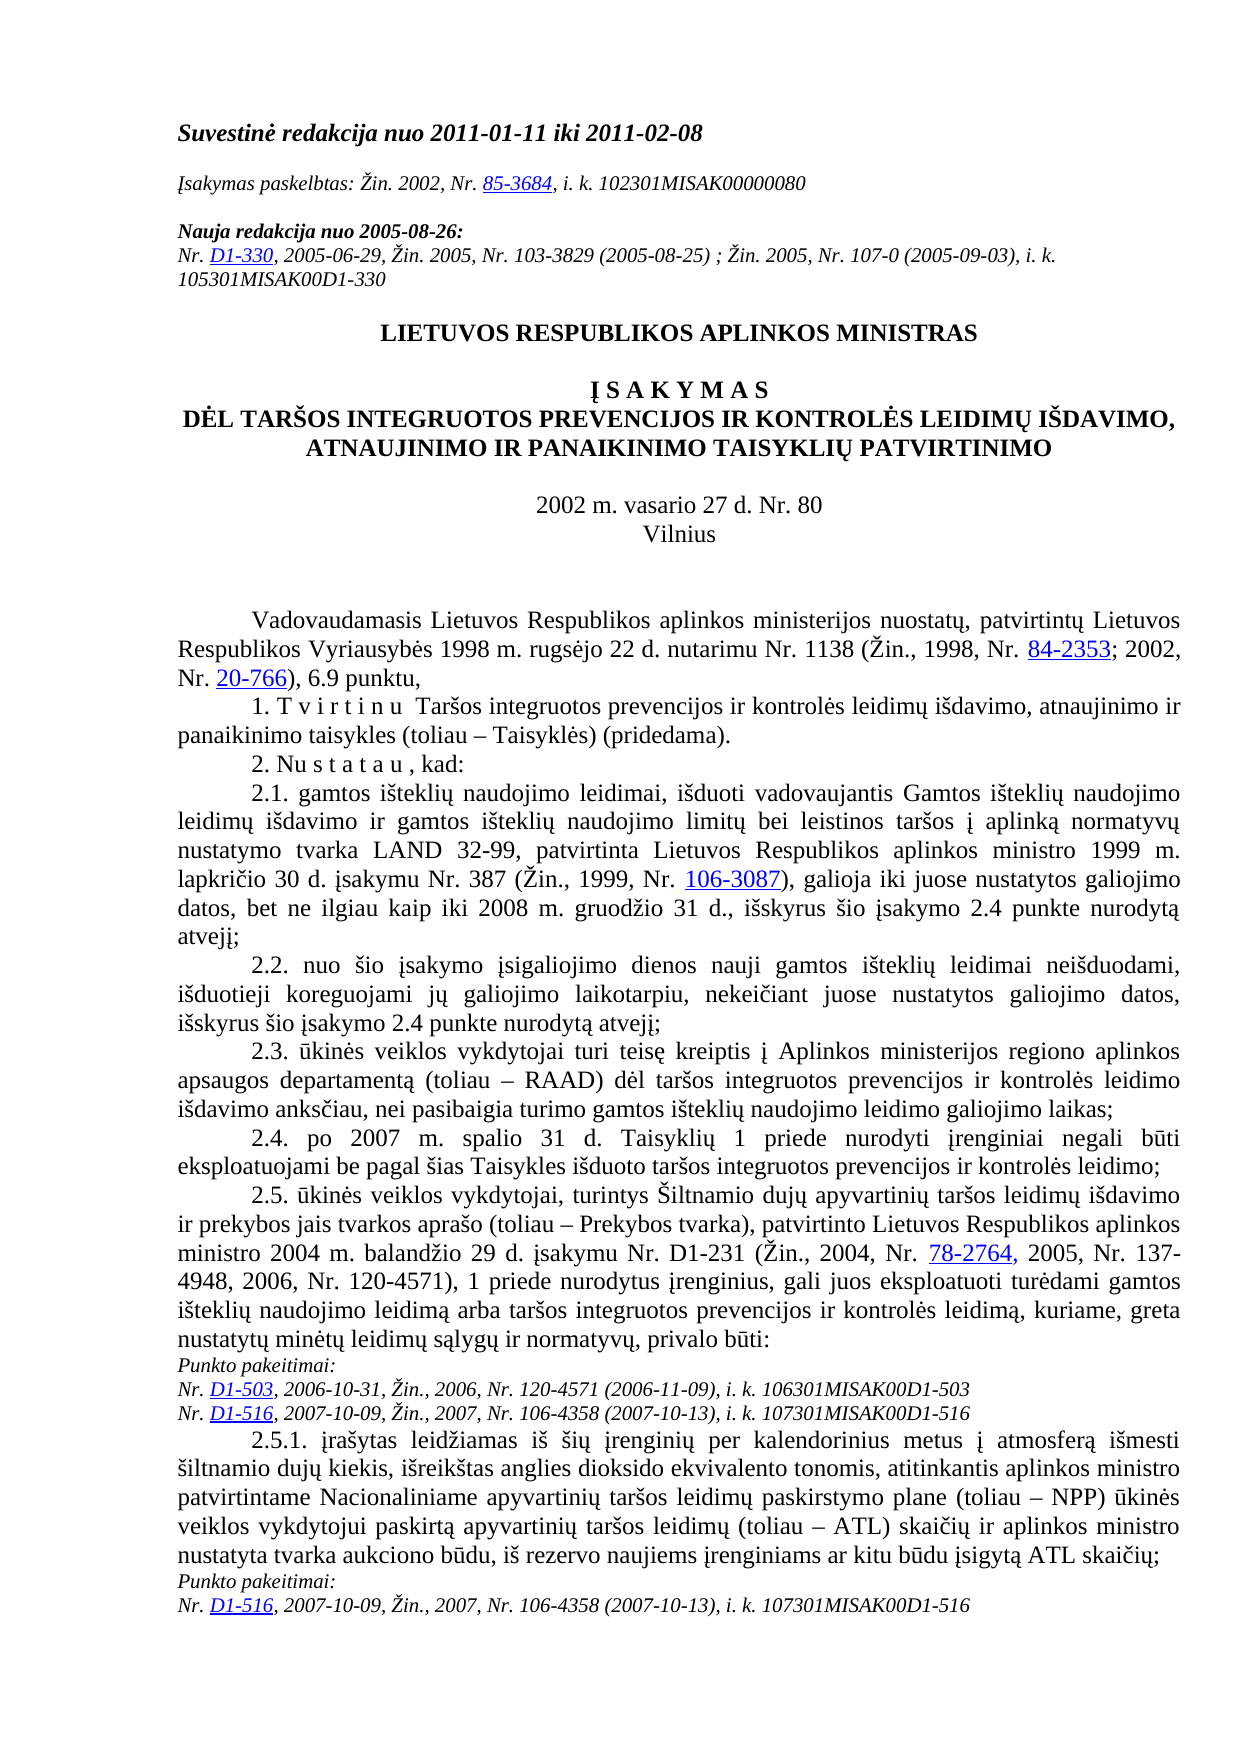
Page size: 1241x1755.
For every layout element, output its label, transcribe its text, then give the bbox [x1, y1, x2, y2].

text 2.5. ūkinės veiklos vykdytojai, turintys Šiltnamio dujų apyvartinių taršos leidimų išdavimo ir prekybos jais tvarkos aprašo (toliau – Prekybos tvarka), patvirtinto Lietuvos Respublikos aplinkos ministro 2004 m. balandžio 29 d. įsakymu Nr. D1-231 (Žin., 2004, Nr. 78-2764, 2005, Nr. 137-4948, 2006, Nr. 120-4571), 1 priede nurodytus įrenginius, gali juos eksploatuoti turėdami gamtos išteklių naudojimo leidimą arba taršos integruotos prevencijos ir kontrolės leidimą, kuriame, greta nustatytų minėtų leidimų sąlygų ir normatyvų, privalo būti: [177, 1180, 1181, 1353]
text DĖL TARŠOS INTEGRUOTOS PREVENCIJOS IR KONTROLĖS LEIDIMŲ IŠDAVIMO, ATNAUJINIMO IR PANAIKINIMO TAISYKLIŲ PATVIRTINIMO [177, 404, 1181, 461]
text Punkto pakeitimai: [177, 1568, 1181, 1593]
text 2. Nustatau, kad: [177, 749, 1181, 778]
text Vadovaudamasis Lietuvos Respublikos aplinkos ministerijos nuostatų, patvirtintų Lietuvos Respublikos Vyriausybės 1998 m. rugsėjo 22 d. nutarimu Nr. 1138 (Žin., 1998, Nr. 84-2353; 2002, Nr. 20-766), 6.9 punktu, [177, 605, 1181, 691]
text 2.4. po 2007 m. spalio 31 d. Taisyklių 1 priede nurodyti įrenginiai negali būti eksploatuojami be pagal šias Taisykles išduoto taršos integruotos prevencijos ir kontrolės leidimo; [177, 1123, 1181, 1180]
text Nauja redakcija nuo 2005-08-26: [177, 219, 1181, 243]
text 2.3. ūkinės veiklos vykdytojai turi teisę kreiptis į Aplinkos ministerijos regiono aplinkos apsaugos departamentą (toliau – RAAD) dėl taršos integruotos prevencijos ir kontrolės leidimo išdavimo anksčiau, nei pasibaigia turimo gamtos išteklių naudojimo leidimo galiojimo laikas; [177, 1036, 1181, 1123]
text Nr. D1-503, 2006-10-31, Žin., 2006, Nr. 120-4571 (2006-11-09), i. k. 106301MISAK00D1-503 [177, 1377, 1181, 1401]
text 2002 m. vasario 27 d. Nr. 80 [177, 490, 1181, 519]
text Suvestinė redakcija nuo 2011-01-11 iki 2011-02-08 [177, 118, 1181, 147]
text LIETUVOS RESPUBLIKOS APLINKOS MINISTRAS [177, 318, 1181, 346]
text 1. Tvirtinu Taršos integruotos prevencijos ir kontrolės leidimų išdavimo, atnaujinimo ir panaikinimo taisykles (toliau – Taisyklės) (pridedama). [177, 691, 1181, 749]
text 2.5.1. įrašytas leidžiamas iš šių įrenginių per kalendorinius metus į atmosferą išmesti šiltnamio dujų kiekis, išreikštas anglies dioksido ekvivalento tonomis, atitinkantis aplinkos ministro patvirtintame Nacionaliniame apyvartinių taršos leidimų paskirstymo plane (toliau – NPP) ūkinės veiklos vykdytojui paskirtą apyvartinių taršos leidimų (toliau – ATL) skaičių ir aplinkos ministro nustatyta tvarka aukciono būdu, iš rezervo naujiems įrenginiams ar kitu būdu įsigytą ATL skaičių; [177, 1425, 1181, 1568]
text Punkto pakeitimai: [177, 1353, 1181, 1377]
text 2.2. nuo šio įsakymo įsigaliojimo dienos nauji gamtos išteklių leidimai neišduodami, išduotieji koreguojami jų galiojimo laikotarpiu, nekeičiant juose nustatytos galiojimo datos, išskyrus šio įsakymo 2.4 punkte nurodytą atvejį; [177, 950, 1181, 1036]
text 2.1. gamtos išteklių naudojimo leidimai, išduoti vadovaujantis Gamtos išteklių naudojimo leidimų išdavimo ir gamtos išteklių naudojimo limitų bei leistinos taršos į aplinką normatyvų nustatymo tvarka LAND 32-99, patvirtinta Lietuvos Respublikos aplinkos ministro 1999 m. lapkričio 30 d. įsakymu Nr. 387 (Žin., 1999, Nr. 106-3087), galioja iki juose nustatytos galiojimo datos, bet ne ilgiau kaip iki 2008 m. gruodžio 31 d., išskyrus šio įsakymo 2.4 punkte nurodytą atvejį; [177, 778, 1181, 950]
text Vilnius [177, 519, 1181, 548]
text Nr. D1-516, 2007-10-09, Žin., 2007, Nr. 106-4358 (2007-10-13), i. k. 107301MISAK00D1-516 [177, 1593, 1181, 1617]
text Įsakymas paskelbtas: Žin. 2002, Nr. 85-3684, i. k. 102301MISAK00000080 [177, 171, 1181, 195]
text ĮSAKYMAS [177, 375, 1181, 404]
text Nr. D1-330, 2005-06-29, Žin. 2005, Nr. 103-3829 (2005-08-25) ; Žin. 2005, Nr. 107-0 (2005-09-03), i. k. 105301MISAK00D1-330 [177, 243, 1181, 291]
text Nr. D1-516, 2007-10-09, Žin., 2007, Nr. 106-4358 (2007-10-13), i. k. 107301MISAK00D1-516 [177, 1401, 1181, 1425]
